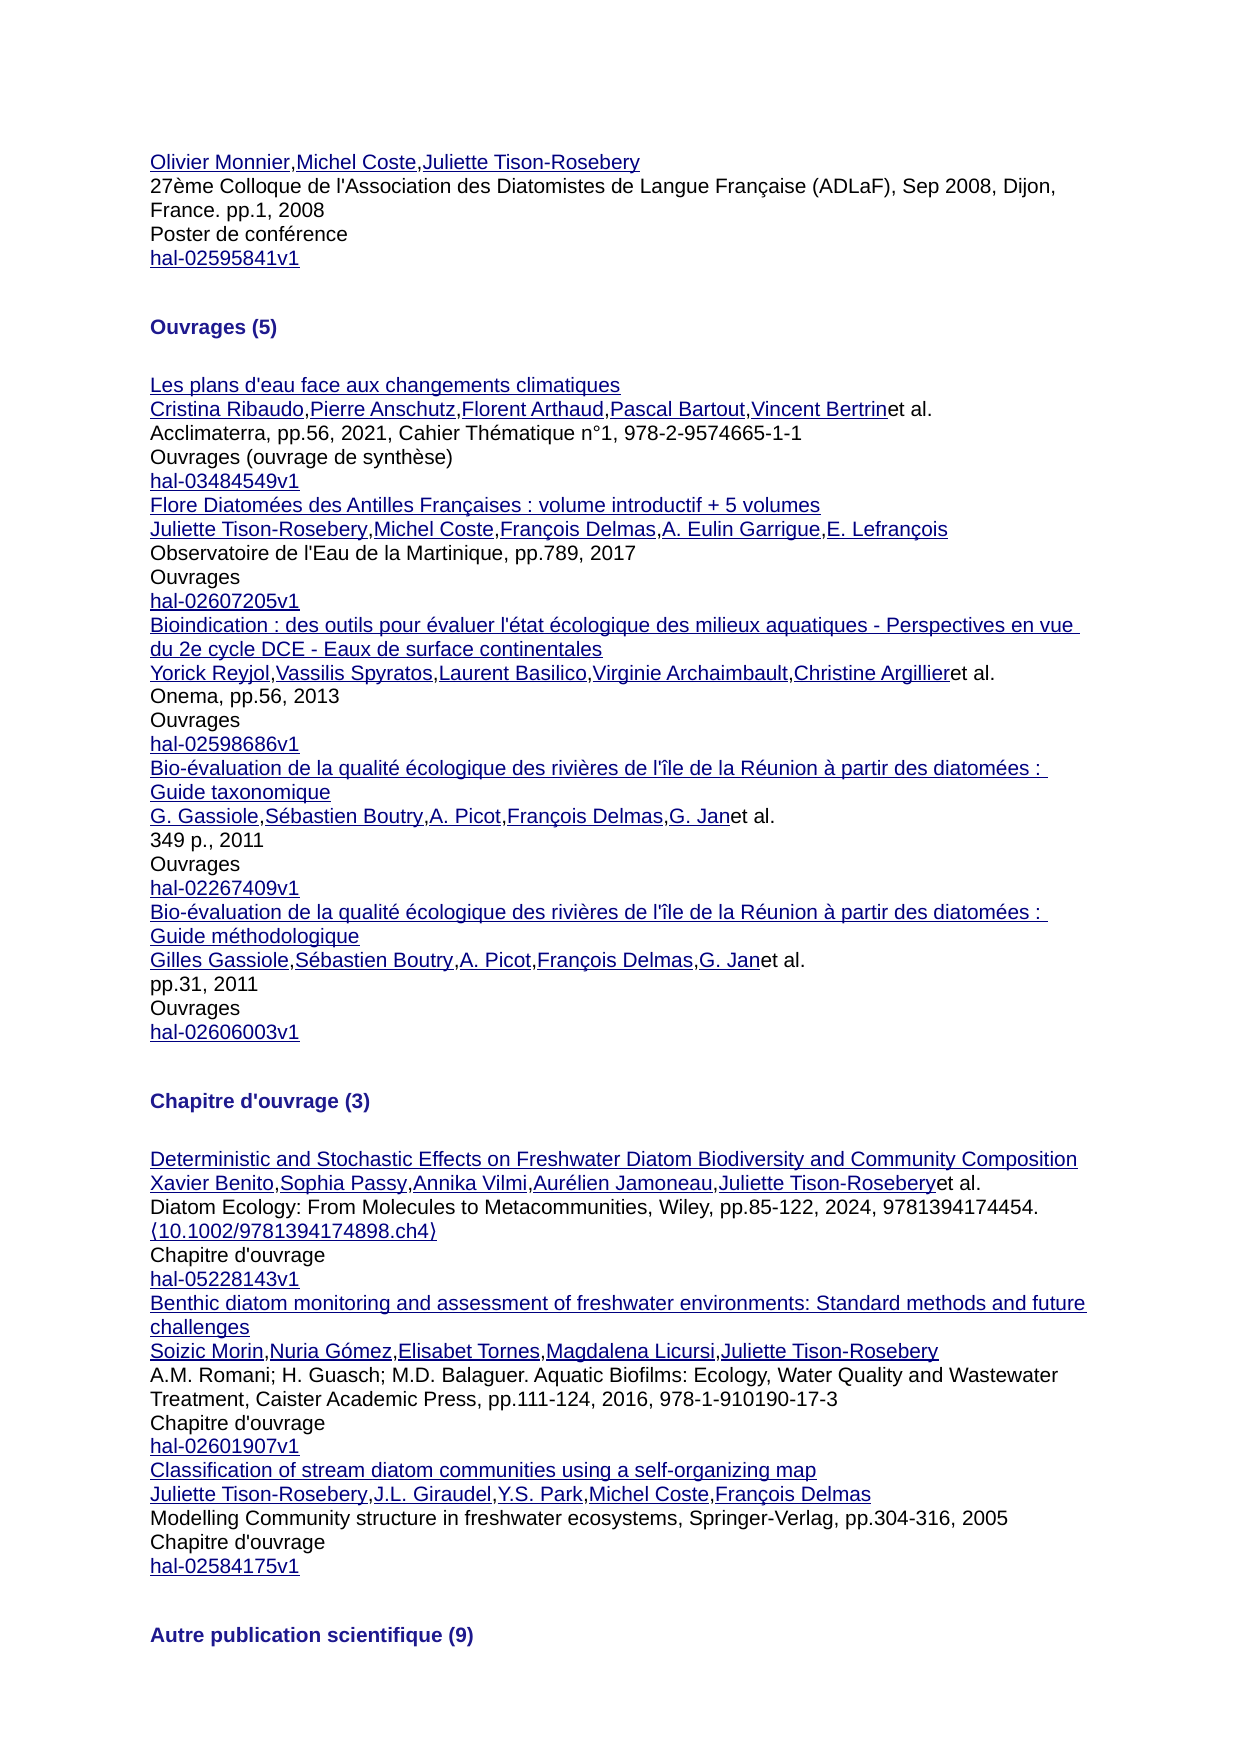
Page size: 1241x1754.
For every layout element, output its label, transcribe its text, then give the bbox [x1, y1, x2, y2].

table_cell Bioindication : des outils pour évaluer l'état écologique des milieux aquatiques - Perspectives en vue du 2e cycle DCE - Eaux de surface continentales Yorick Reyjol,Vassilis Spyratos,Laurent Basilico,Virginie Archaimbault,Christine Argillieret al. Onema, pp.56, 2013 Ouvrages hal-02598686v1 [150, 613, 1090, 756]
table_cell Flore Diatomées des Antilles Françaises : volume introductif + 5 volumes Juliette Tison-Rosebery,Michel Coste,François Delmas,A. Eulin Garrigue,E. Lefrançois Observatoire de l'Eau de la Martinique, pp.789, 2017 Ouvrages hal-02607205v1 [150, 493, 1090, 612]
subtitle Autre publication scientifique (9) [150, 1623, 1090, 1647]
table_header Les plans d'eau face aux changements climatiques Cristina Ribaudo,Pierre Anschutz,Florent Arthaud,Pascal Bartout,Vincent Bertrinet al. Acclimaterra, pp.56, 2021, Cahier Thématique n°1, 978-2-9574665-1-1 Ouvrages (ouvrage de synthèse) hal-03484549v1 [150, 373, 1090, 493]
table_cell Olivier Monnier,Michel Coste,Juliette Tison-Rosebery 27ème Colloque de l'Association des Diatomistes de Langue Française (ADLaF), Sep 2008, Dijon, France. pp.1, 2008 Poster de conférence hal-02595841v1 [150, 150, 1090, 270]
table_header Deterministic and Stochastic Effects on Freshwater Diatom Biodiversity and Community Composition Xavier Benito,Sophia Passy,Annika Vilmi,Aurélien Jamoneau,Juliette Tison-Roseberyet al. Diatom Ecology: From Molecules to Metacommunities, Wiley, pp.85-122, 2024, 9781394174454. ⟨10.1002/9781394174898.ch4⟩ Chapitre d'ouvrage hal-05228143v1 [150, 1147, 1090, 1291]
subtitle Chapitre d'ouvrage (3) [150, 1088, 1090, 1112]
table_cell Benthic diatom monitoring and assessment of freshwater environments: Standard methods and future challenges Soizic Morin,Nuria Gómez,Elisabet Tornes,Magdalena Licursi,Juliette Tison-Rosebery A.M. Romani; H. Guasch; M.D. Balaguer. Aquatic Biofilms: Ecology, Water Quality and Wastewater Treatment, Caister Academic Press, pp.111-124, 2016, 978-1-910190-17-3 Chapitre d'ouvrage hal-02601907v1 [150, 1291, 1090, 1458]
table_cell Classification of stream diatom communities using a self-organizing map Juliette Tison-Rosebery,J.L. Giraudel,Y.S. Park,Michel Coste,François Delmas Modelling Community structure in freshwater ecosystems, Springer-Verlag, pp.304-316, 2005 Chapitre d'ouvrage hal-02584175v1 [150, 1458, 1090, 1578]
subtitle Ouvrages (5) [150, 314, 1090, 338]
table_cell Bio-évaluation de la qualité écologique des rivières de l'île de la Réunion à partir des diatomées : Guide méthodologique Gilles Gassiole,Sébastien Boutry,A. Picot,François Delmas,G. Janet al. pp.31, 2011 Ouvrages hal-02606003v1 [150, 900, 1090, 1044]
table_cell Bio-évaluation de la qualité écologique des rivières de l'île de la Réunion à partir des diatomées : Guide taxonomique G. Gassiole,Sébastien Boutry,A. Picot,François Delmas,G. Janet al. 349 p., 2011 Ouvrages hal-02267409v1 [150, 756, 1090, 900]
